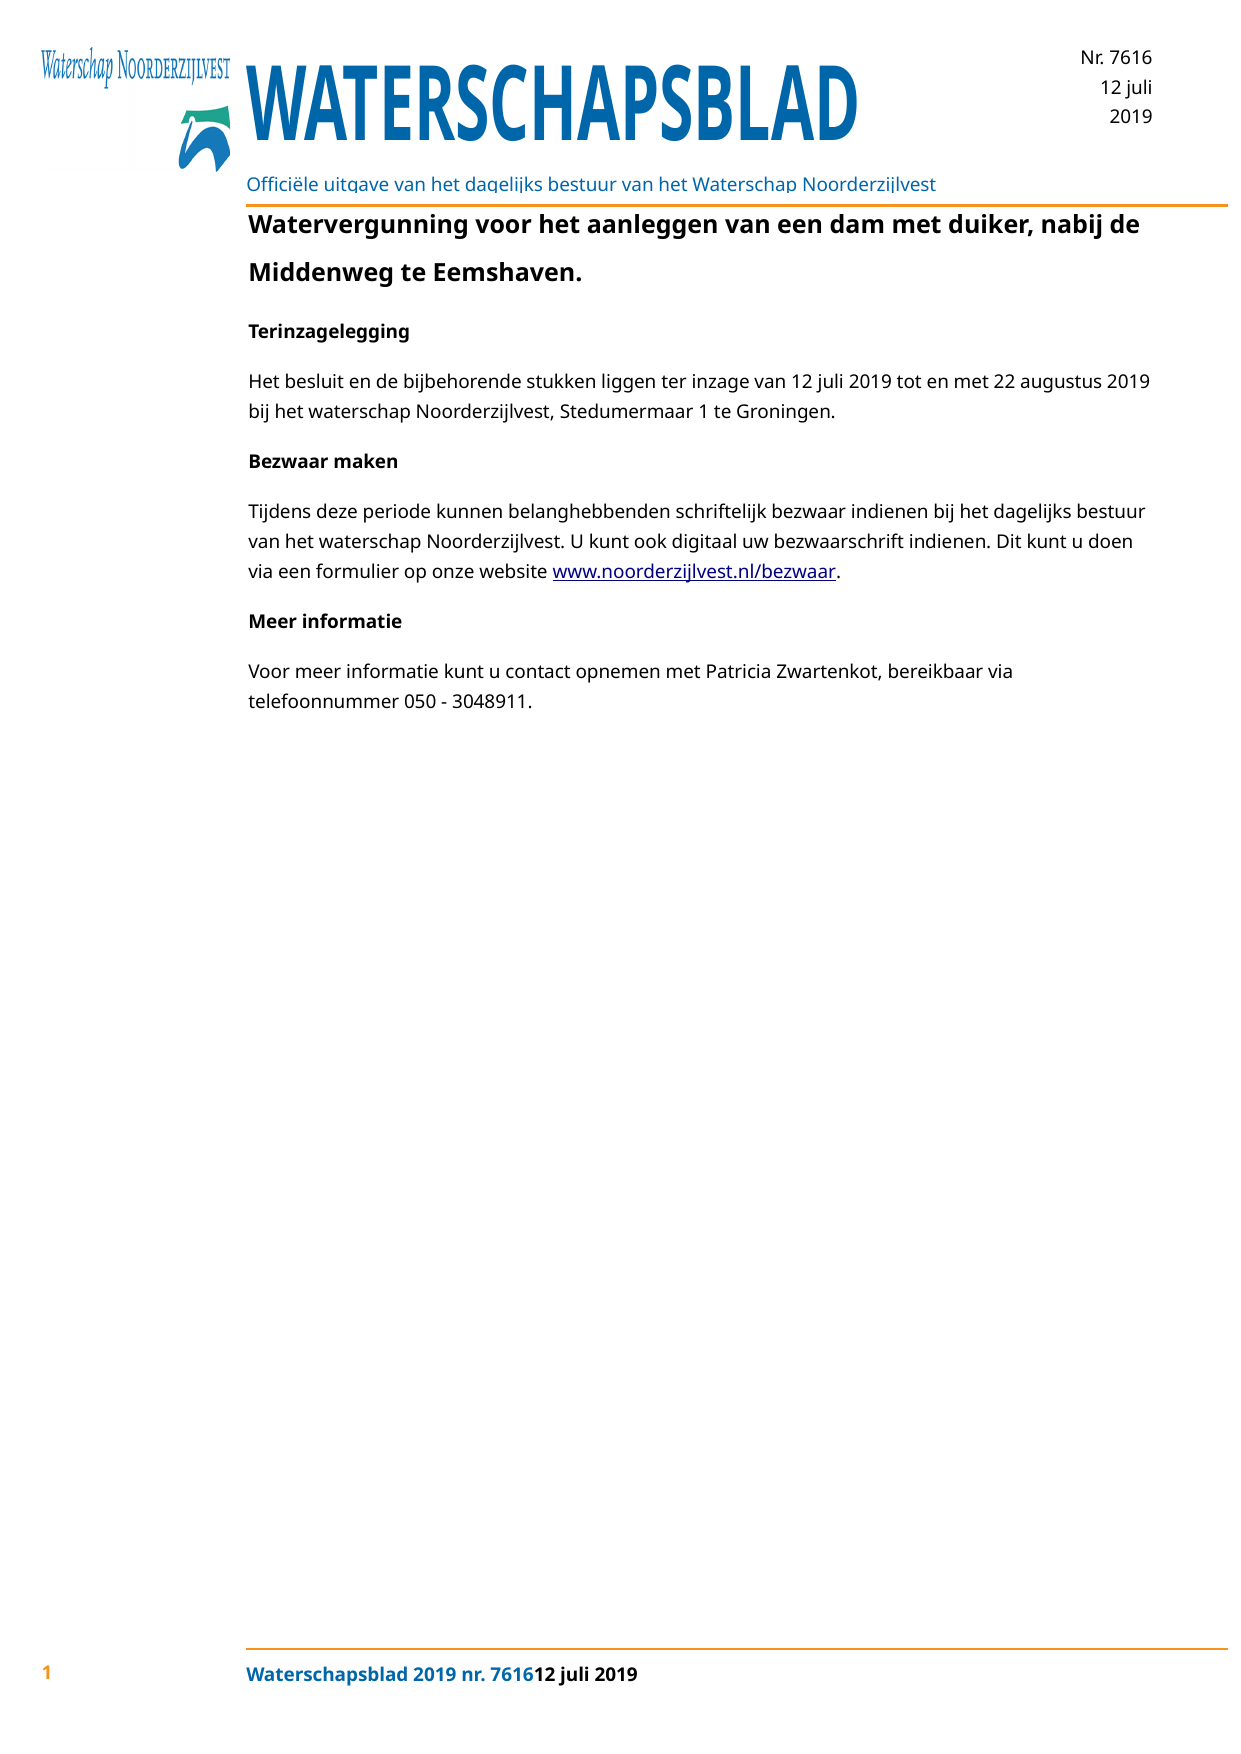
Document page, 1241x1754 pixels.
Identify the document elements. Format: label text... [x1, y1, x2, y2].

text Meer informatie [248, 608, 1152, 634]
text Voor meer informatie kunt u contact opnemen met Patricia Zwartenkot, bereikbaar via telefoonnummer 050 - 3048911. [248, 659, 1152, 714]
text Watervergunning voor het aanleggen van een dam met duiker, nabij de Middenweg te Eemshaven. [248, 207, 1152, 288]
picture [41, 47, 231, 172]
text Tijdens deze periode kunnen belanghebbenden schriftelijk bezwaar indienen bij het dagelijks bestuur van het waterschap Noorderzijlvest. U kunt ook digitaal uw bezwaarschrift indienen. Dit kunt u doen via een formulier op onze website www.noorderzijlvest.nl/bezwaar. [248, 499, 1152, 584]
text Het besluit en de bijbehorende stukken liggen ter inzage van 12 juli 2019 tot en met 22 augustus 2019 bij het waterschap Noorderzijlvest, Stedumermaar 1 te Groningen. [248, 368, 1152, 424]
text Bezwaar maken [248, 448, 1152, 474]
text Terinzagelegging [248, 318, 1152, 344]
